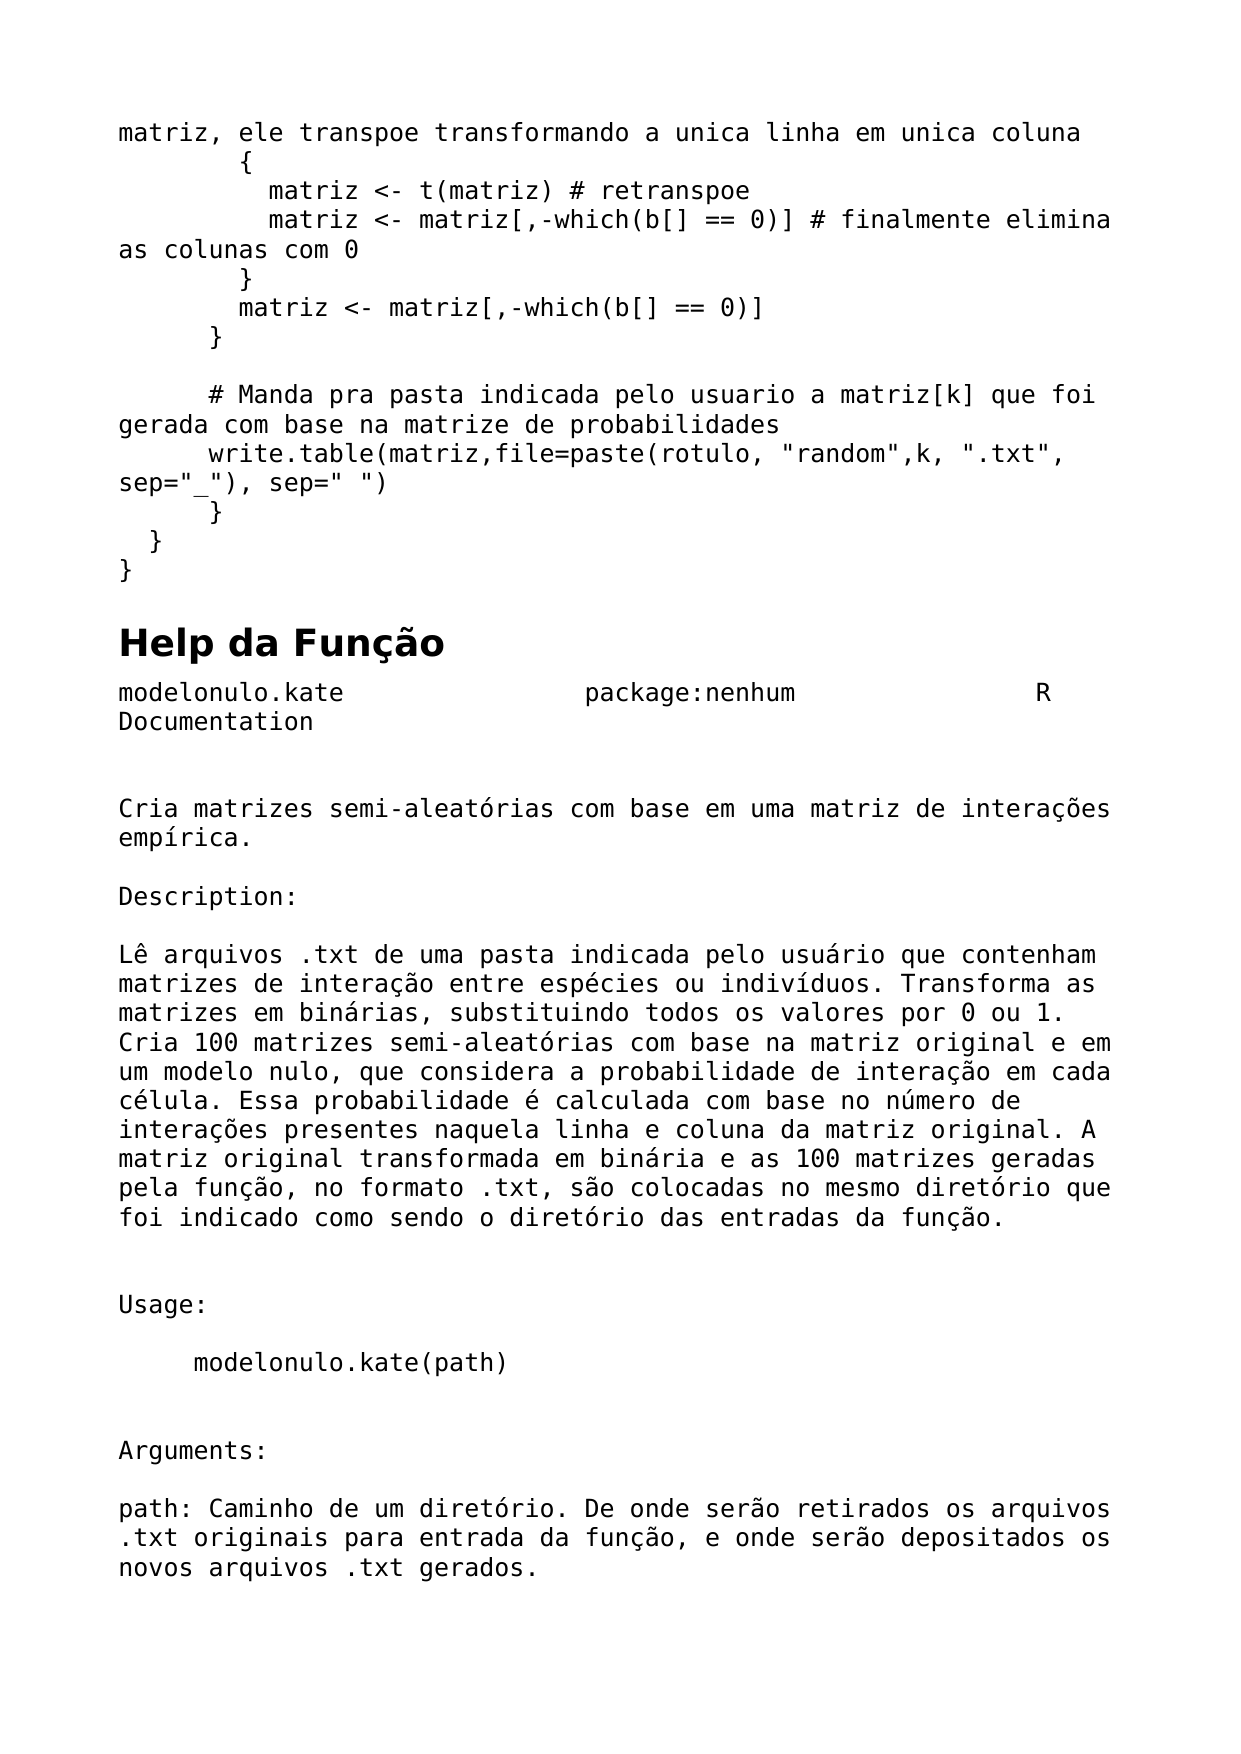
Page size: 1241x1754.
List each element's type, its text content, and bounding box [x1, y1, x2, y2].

text modelonulo.kate package:nenhum R Documentation Cria matrizes semi-aleatórias com base em uma matriz de interações empírica. Description: Lê arquivos .txt de uma pasta indicada pelo usuário que contenham matrizes de interação entre espécies ou indivíduos. Transforma as matrizes em binárias, substituindo todos os valores por 0 ou 1. Cria 100 matrizes semi-aleatórias com base na matriz original e em um modelo nulo, que considera a probabilidade de interação em cada célula. Essa probabilidade é calculada com base no número de interações presentes naquela linha e coluna da matriz original. A matriz original transformada em binária e as 100 matrizes geradas pela função, no formato .txt, são colocadas no mesmo diretório que foi indicado como sendo o diretório das entradas da função. Usage: modelonulo.kate(path) Arguments: path: Caminho de um diretório. De onde serão retirados os arquivos .txt originais para entrada da função, e onde serão depositados os novos arquivos .txt gerados. [118, 678, 1122, 1611]
subtitle Help da Função [118, 622, 1122, 665]
text matriz, ele transpoe transformando a unica linha em unica coluna { matriz <- t(matriz) # retranspoe matriz <- matriz[,-which(b[] == 0)] # finalmente elimina as colunas com 0 } matriz <- matriz[,-which(b[] == 0)] } # Manda pra pasta indicada pelo usuario a matriz[k] que foi gerada com base na matrize de probabilidades write.table(matriz,file=paste(rotulo, "random",k, ".txt", sep="_"), sep=" ") } } } [118, 118, 1122, 585]
